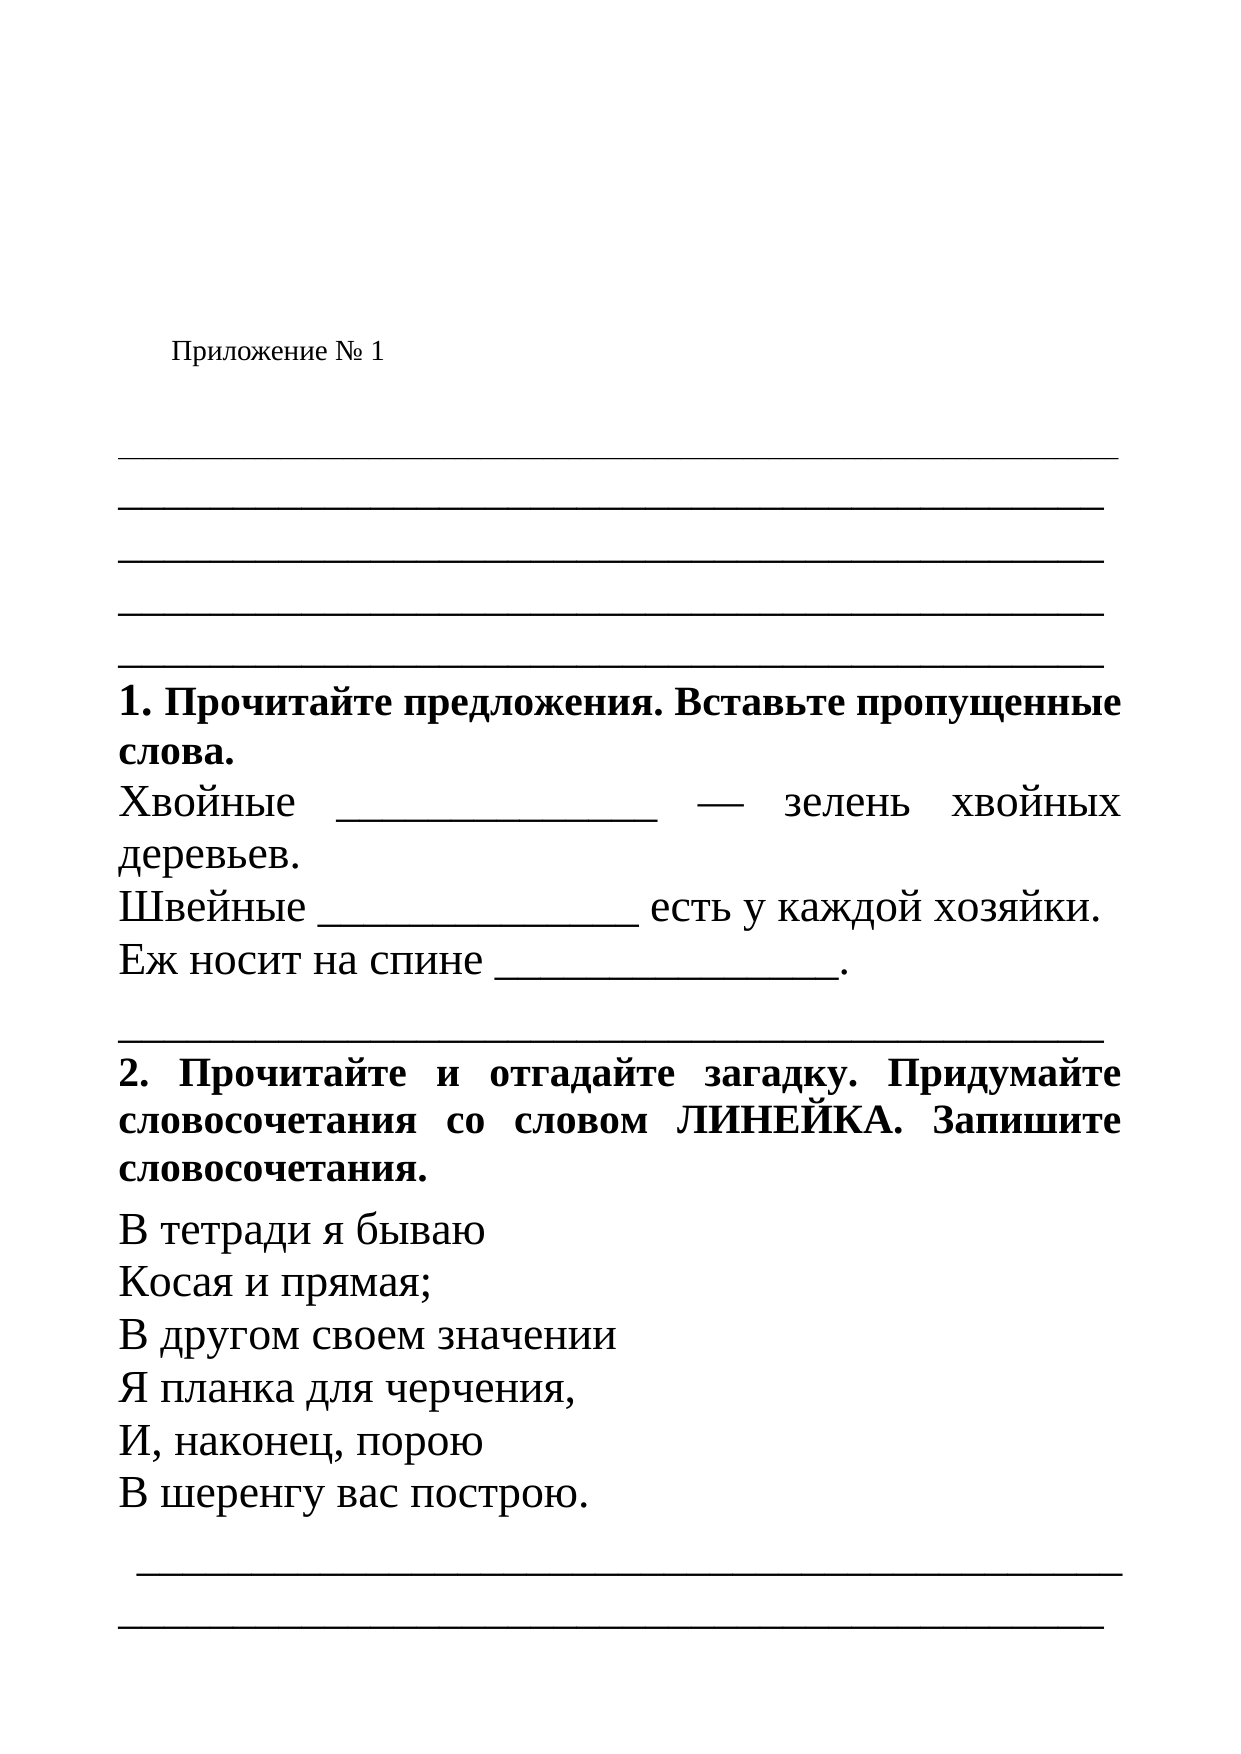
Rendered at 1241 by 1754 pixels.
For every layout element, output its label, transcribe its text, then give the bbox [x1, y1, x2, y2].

text В шеренгу вас построю. [118, 1465, 1122, 1517]
text Я планка для черчения, [118, 1359, 1122, 1412]
text ______________________________________________________________________________________ [118, 1528, 1122, 1633]
text Швейные ______________ есть у каждой хозяйки. [118, 878, 1122, 931]
text Хвойные ______________ — зелень хвойных деревьев. [118, 773, 1122, 878]
text Приложение № 1 [171, 333, 1122, 367]
text В другом своем значении [118, 1307, 1122, 1359]
text Косая и прямая; [118, 1254, 1122, 1307]
text ____________________________________________________________________________________________________________________________________________________________________________________________________________________________________________________________1. Прочитайте предложения. Вставьте пропущенные слова. [118, 433, 1122, 773]
text В тетради я бываю [118, 1201, 1122, 1254]
text И, наконец, порою [118, 1412, 1122, 1465]
text Еж носит на спине _______________. [118, 931, 1122, 984]
text ___________________________________________ 2. Прочитайте и отгадайте загадку. Придумайте словосочетания со словом ЛИНЕЙКА. Запишите словосочетания. [118, 994, 1122, 1191]
